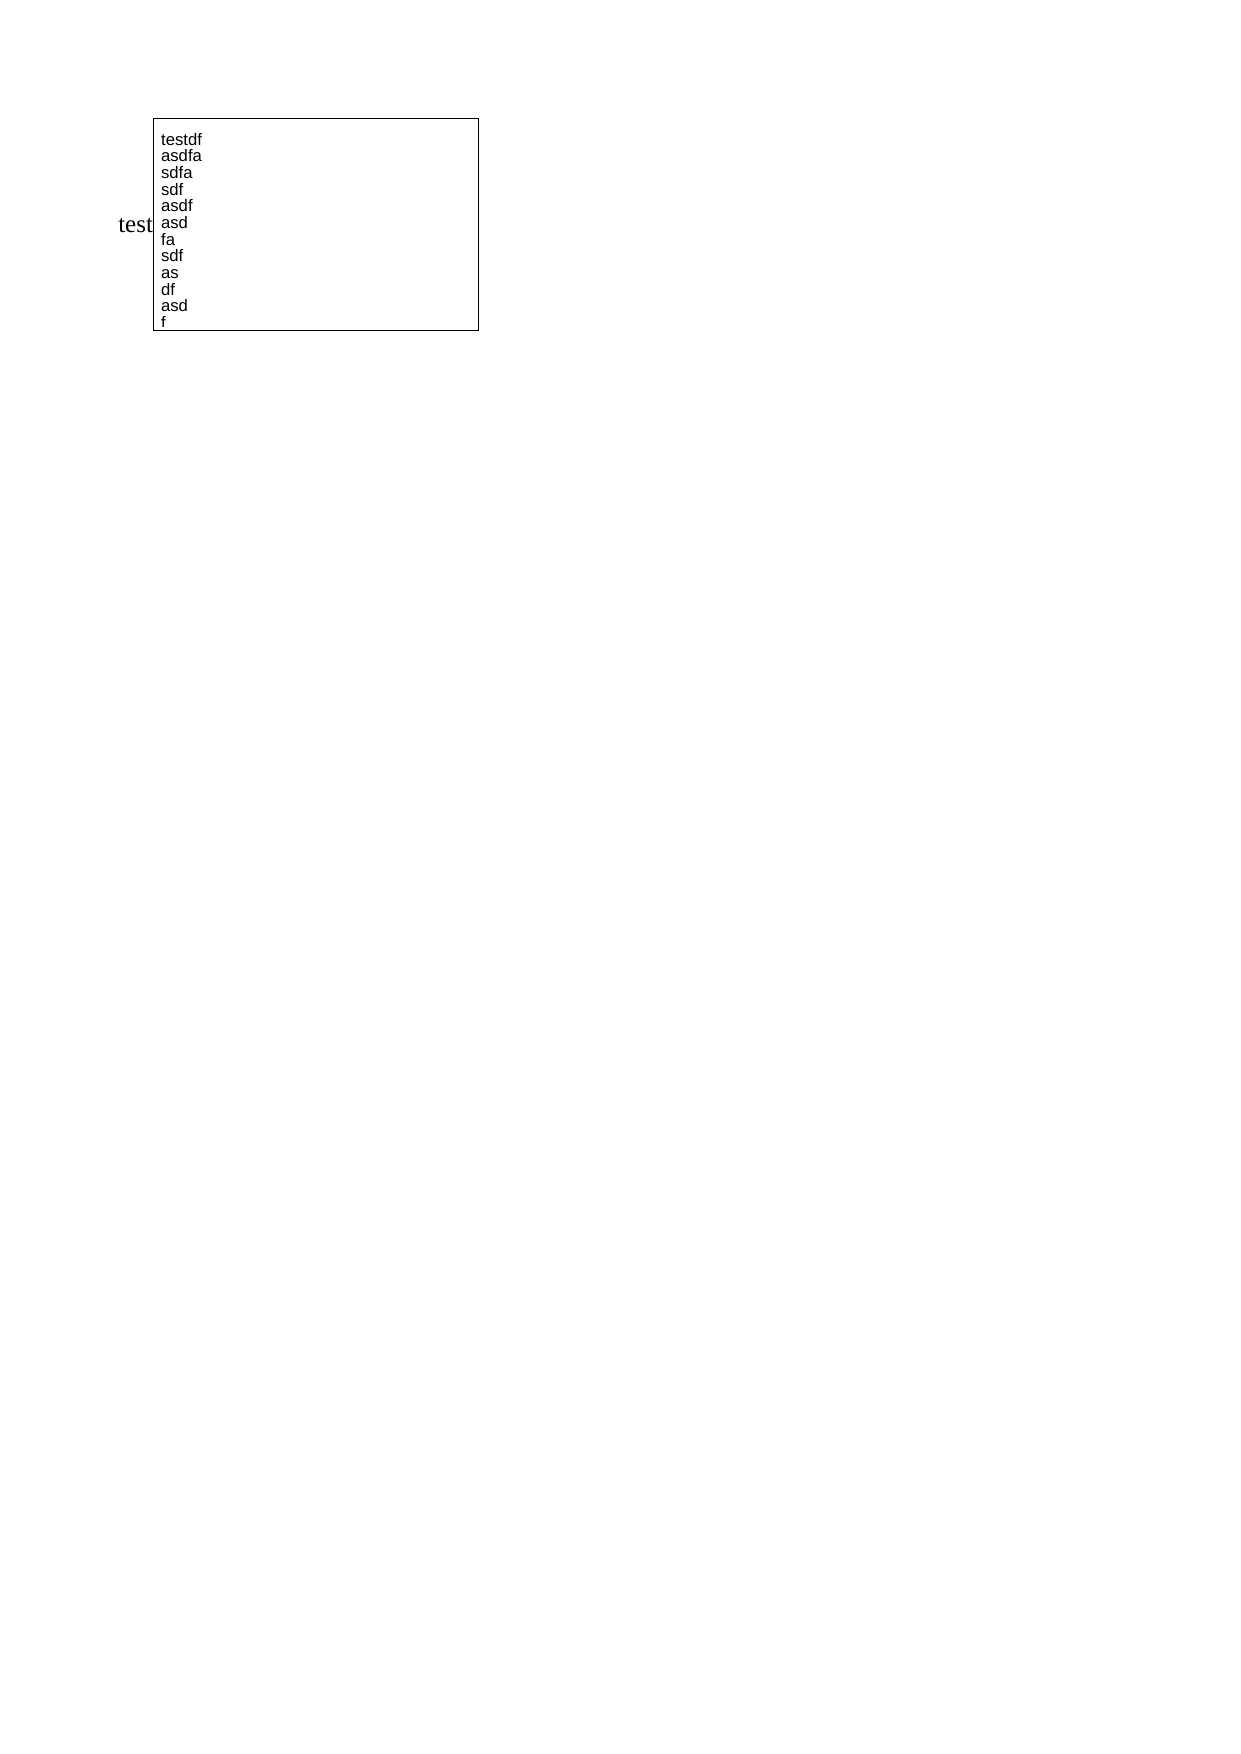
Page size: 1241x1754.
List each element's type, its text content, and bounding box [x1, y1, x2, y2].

text test [118, 118, 153, 331]
text [479, 118, 1122, 331]
